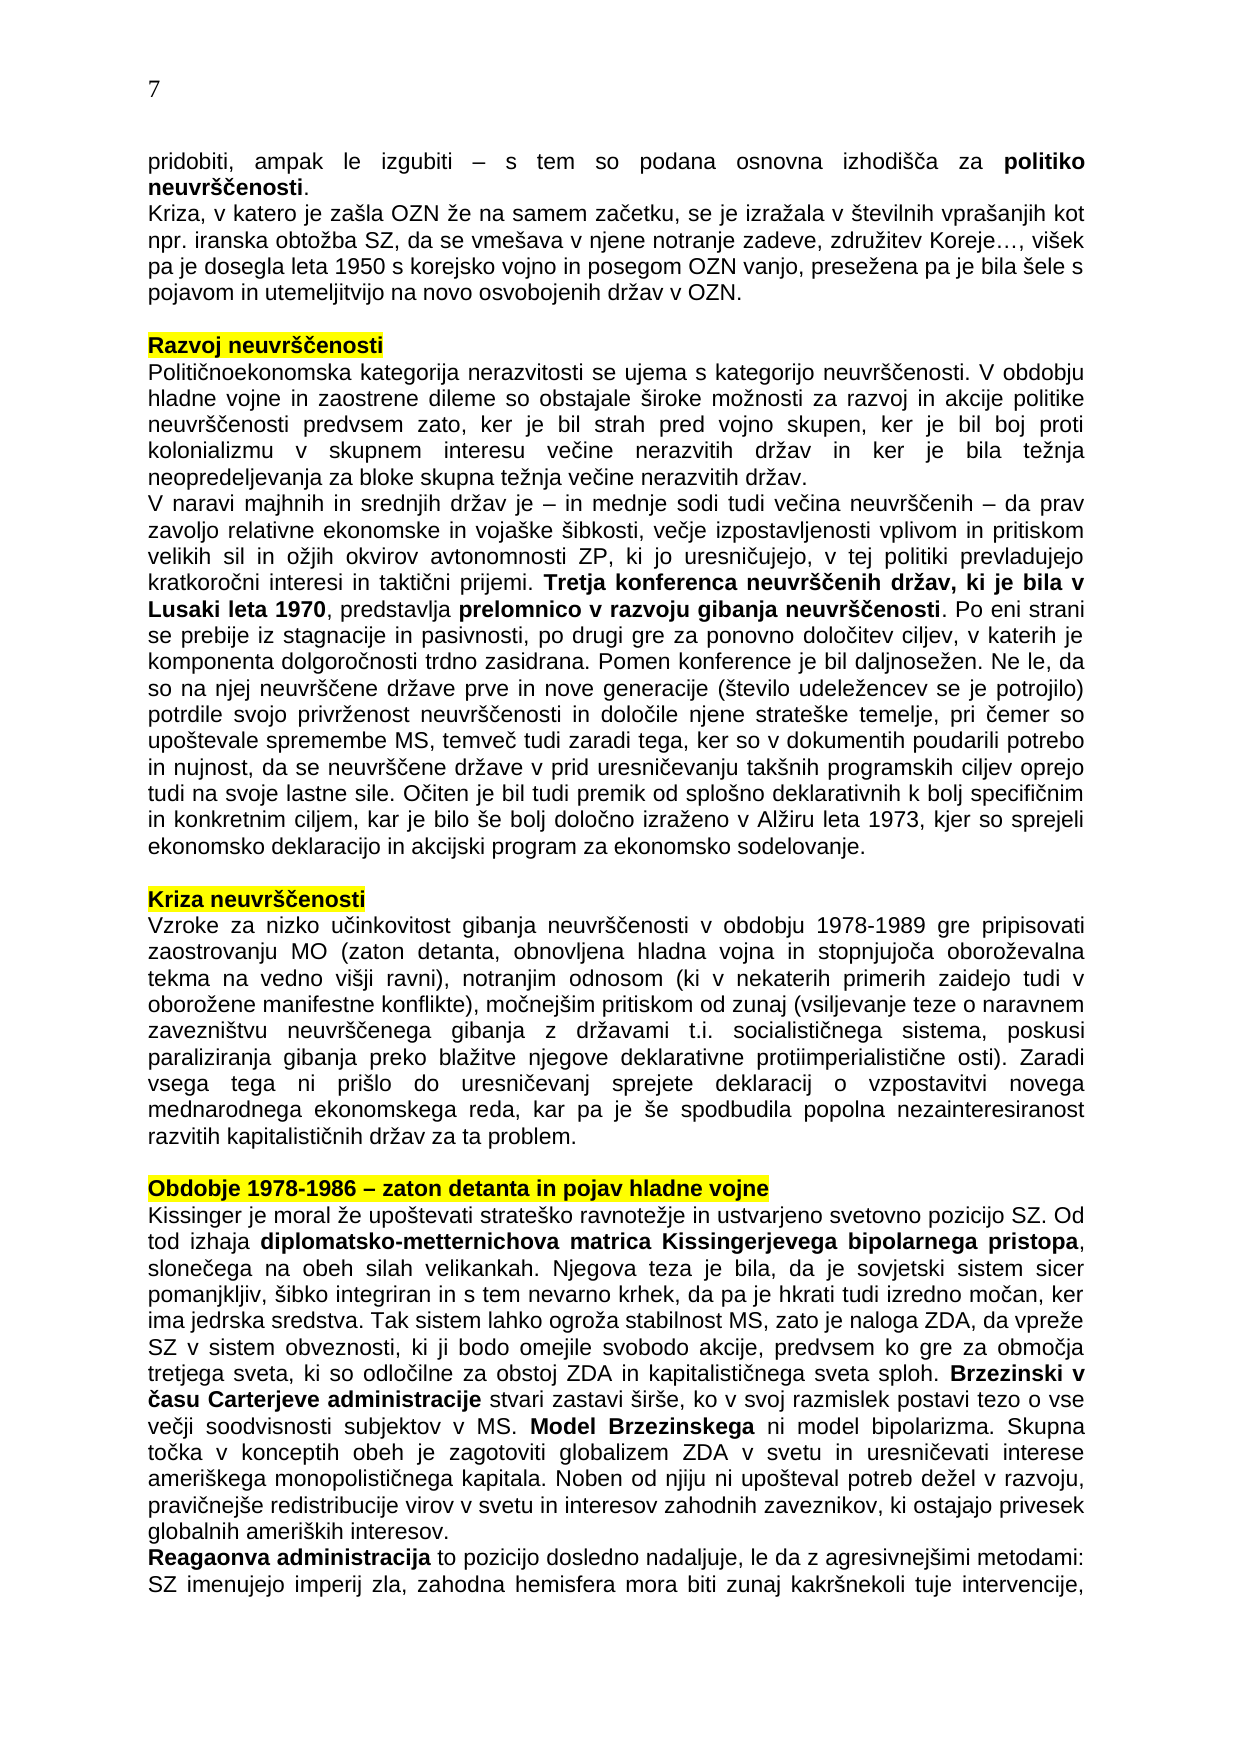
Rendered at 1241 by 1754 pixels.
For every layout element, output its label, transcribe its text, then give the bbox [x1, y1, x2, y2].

text Obdobje 1978-1986 – zaton detanta in pojav hladne vojne [148, 1175, 1085, 1202]
text Kissinger je moral že upoštevati strateško ravnotežje in ustvarjeno svetovno pozicijo SZ. Od tod izhaja diplomatsko-metternichova matrica Kissingerjevega bipolarnega pristopa, slonečega na obeh silah velikankah. Njegova teza je bila, da je sovjetski sistem sicer pomanjkljiv, šibko integriran in s tem nevarno krhek, da pa je hkrati tudi izredno močan, ker ima jedrska sredstva. Tak sistem lahko ogroža stabilnost MS, zato je naloga ZDA, da vpreže SZ v sistem obveznosti, ki ji bodo omejile svobodo akcije, predvsem ko gre za območja tretjega sveta, ki so odločilne za obstoj ZDA in kapitalističnega sveta sploh. Brzezinski v času Carterjeve administracije stvari zastavi širše, ko v svoj razmislek postavi tezo o vse večji soodvisnosti subjektov v MS. Model Brzezinskega ni model bipolarizma. Skupna točka v konceptih obeh je zagotoviti globalizem ZDA v svetu in uresničevati interese ameriškega monopolističnega kapitala. Noben od njiju ni upošteval potreb dežel v razvoju, pravičnejše redistribucije virov v svetu in interesov zahodnih zaveznikov, ki ostajajo privesek globalnih ameriških interesov. [148, 1202, 1085, 1544]
text pridobiti, ampak le izgubiti – s tem so podana osnovna izhodišča za politiko neuvrščenosti. [148, 148, 1085, 200]
text Vzroke za nizko učinkovitost gibanja neuvrščenosti v obdobju 1978-1989 gre pripisovati zaostrovanju MO (zaton detanta, obnovljena hladna vojna in stopnjujoča oboroževalna tekma na vedno višji ravni), notranjim odnosom (ki v nekaterih primerih zaidejo tudi v oborožene manifestne konflikte), močnejšim pritiskom od zunaj (vsiljevanje teze o naravnem zavezništvu neuvrščenega gibanja z državami t.i. socialističnega sistema, poskusi paraliziranja gibanja preko blažitve njegove deklarativne protiimperialistične osti). Zaradi vsega tega ni prišlo do uresničevanj sprejete deklaracij o vzpostavitvi novega mednarodnega ekonomskega reda, kar pa je še spodbudila popolna nezainteresiranost razvitih kapitalističnih držav za ta problem. [148, 912, 1085, 1149]
text V naravi majhnih in srednjih držav je – in mednje sodi tudi večina neuvrščenih – da prav zavoljo relativne ekonomske in vojaške šibkosti, večje izpostavljenosti vplivom in pritiskom velikih sil in ožjih okvirov avtonomnosti ZP, ki jo uresničujejo, v tej politiki prevladujejo kratkoročni interesi in taktični prijemi. Tretja konferenca neuvrščenih držav, ki je bila v Lusaki leta 1970, predstavlja prelomnico v razvoju gibanja neuvrščenosti. Po eni strani se prebije iz stagnacije in pasivnosti, po drugi gre za ponovno določitev ciljev, v katerih je komponenta dolgoročnosti trdno zasidrana. Pomen konference je bil daljnosežen. Ne le, da so na njej neuvrščene države prve in nove generacije (število udeležencev se je potrojilo) potrdile svojo privrženost neuvrščenosti in določile njene strateške temelje, pri čemer so upoštevale spremembe MS, temveč tudi zaradi tega, ker so v dokumentih poudarili potrebo in nujnost, da se neuvrščene države v prid uresničevanju takšnih programskih ciljev oprejo tudi na svoje lastne sile. Očiten je bil tudi premik od splošno deklarativnih k bolj specifičnim in konkretnim ciljem, kar je bilo še bolj določno izraženo v Alžiru leta 1973, kjer so sprejeli ekonomsko deklaracijo in akcijski program za ekonomsko sodelovanje. [148, 490, 1085, 859]
text Kriza, v katero je zašla OZN že na samem začetku, se je izražala v številnih vprašanjih kot npr. iranska obtožba SZ, da se vmešava v njene notranje zadeve, združitev Koreje…, višek pa je dosegla leta 1950 s korejsko vojno in posegom OZN vanjo, presežena pa je bila šele s pojavom in utemeljitvijo na novo osvobojenih držav v OZN. [148, 200, 1085, 306]
text Političnoekonomska kategorija nerazvitosti se ujema s kategorijo neuvrščenosti. V obdobju hladne vojne in zaostrene dileme so obstajale široke možnosti za razvoj in akcije politike neuvrščenosti predvsem zato, ker je bil strah pred vojno skupen, ker je bil boj proti kolonializmu v skupnem interesu večine nerazvitih držav in ker je bila težnja neopredeljevanja za bloke skupna težnja večine nerazvitih držav. [148, 358, 1085, 490]
text Razvoj neuvrščenosti [148, 332, 1085, 358]
text Kriza neuvrščenosti [148, 886, 1085, 912]
text Reagaonva administracija to pozicijo dosledno nadaljuje, le da z agresivnejšimi metodami: SZ imenujejo imperij zla, zahodna hemisfera mora biti zunaj kakršnekoli tuje intervencije, [148, 1544, 1085, 1597]
